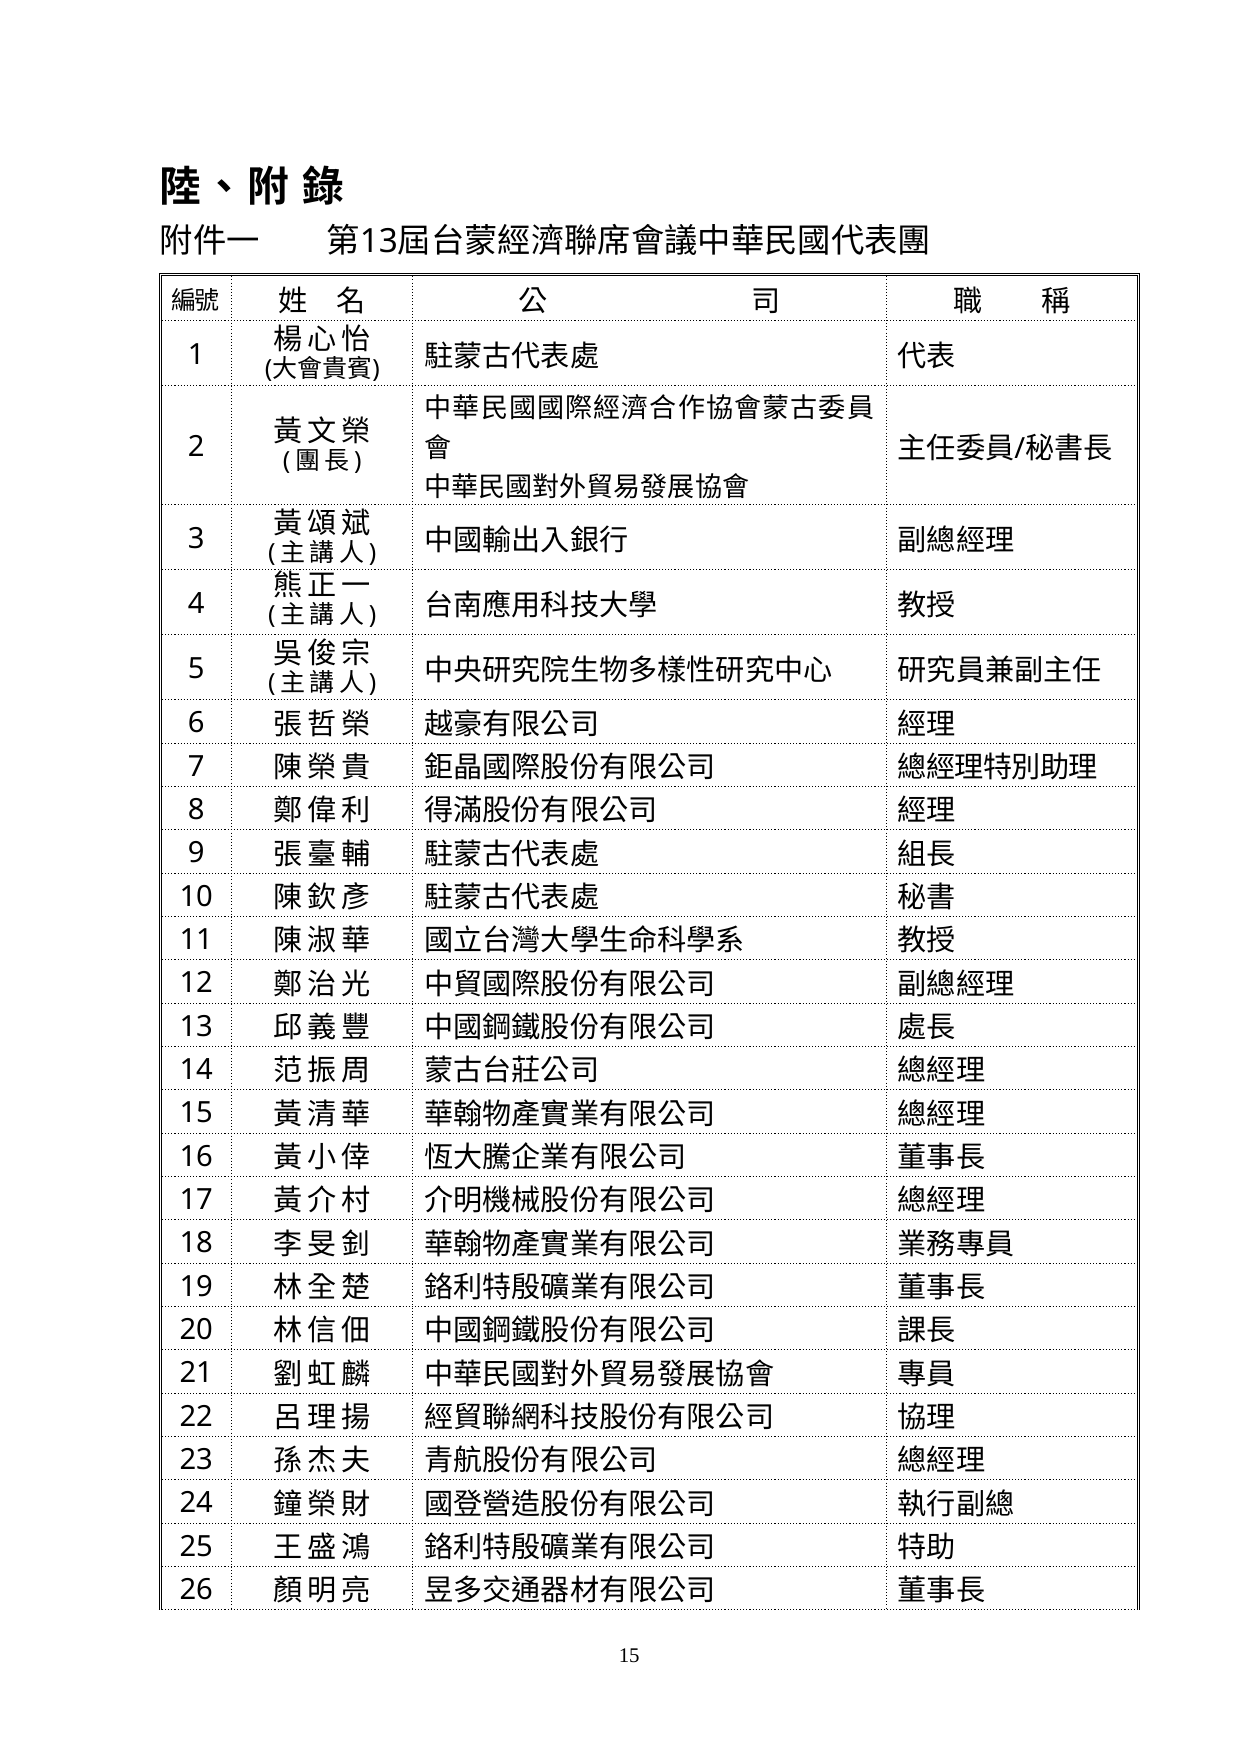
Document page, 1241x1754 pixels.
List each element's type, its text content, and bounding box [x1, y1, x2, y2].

table_cell 總經理 [886, 1089, 1137, 1133]
table_cell 熊正一 (主講人) [231, 569, 413, 634]
table_cell 業務專員 [886, 1219, 1137, 1263]
table_cell 研究員兼副主任 [886, 634, 1137, 699]
table_cell 台南應用科技大學 [413, 569, 886, 634]
table_cell 經理 [886, 786, 1137, 829]
table_cell 陳淑華 [231, 916, 413, 959]
table_cell 14 [162, 1046, 231, 1089]
table_header 編號 [162, 276, 231, 320]
table_cell 顏明亮 [231, 1566, 413, 1609]
table_cell 經貿聯網科技股份有限公司 [413, 1393, 886, 1436]
table_cell 教授 [886, 569, 1137, 634]
table_cell 25 [162, 1523, 231, 1566]
table_header 公 司 [413, 276, 886, 320]
table_cell 黃文榮 (團長) [231, 385, 413, 504]
table_cell 介明機械股份有限公司 [413, 1176, 886, 1219]
table_cell 劉虹麟 [231, 1349, 413, 1393]
table_cell 3 [162, 504, 231, 569]
text 附件一 第13屆台蒙經濟聯席會議中華民國代表團 [159, 213, 1098, 262]
table_cell 7 [162, 743, 231, 786]
table_cell 昱多交通器材有限公司 [413, 1566, 886, 1609]
table_cell 呂理揚 [231, 1393, 413, 1436]
table_cell 12 [162, 959, 231, 1003]
table_cell 得滿股份有限公司 [413, 786, 886, 829]
table_cell 副總經理 [886, 504, 1137, 569]
table_cell 11 [162, 916, 231, 959]
table_cell 4 [162, 569, 231, 634]
table_cell 黃小倖 [231, 1133, 413, 1176]
table_cell 5 [162, 634, 231, 699]
table_cell 協理 [886, 1393, 1137, 1436]
text 陸、附 錄 [159, 153, 1098, 213]
table_cell 董事長 [886, 1566, 1137, 1609]
table_cell 10 [162, 873, 231, 916]
table_cell 鉻利特殷礦業有限公司 [413, 1523, 886, 1566]
table_cell 1 [162, 320, 231, 385]
table_cell 20 [162, 1306, 231, 1349]
table_cell 李旻釗 [231, 1219, 413, 1263]
table_cell 處長 [886, 1003, 1137, 1046]
table_cell 2 [162, 385, 231, 504]
table_cell 鉻利特殷礦業有限公司 [413, 1263, 886, 1306]
table_cell 黃頌斌 (主講人) [231, 504, 413, 569]
table_cell 林全楚 [231, 1263, 413, 1306]
table_cell 中國鋼鐵股份有限公司 [413, 1003, 886, 1046]
table_cell 鄭偉利 [231, 786, 413, 829]
table_cell 青航股份有限公司 [413, 1436, 886, 1479]
table_cell 17 [162, 1176, 231, 1219]
table_cell 鄭治光 [231, 959, 413, 1003]
table_cell 22 [162, 1393, 231, 1436]
table_cell 黃介村 [231, 1176, 413, 1219]
table_cell 中華民國對外貿易發展協會 [413, 1349, 886, 1393]
table_cell 華翰物產實業有限公司 [413, 1219, 886, 1263]
table_cell 組長 [886, 829, 1137, 873]
table_cell 中華民國國際經濟合作協會蒙古委員會 中華民國對外貿易發展協會 [413, 385, 886, 504]
table_cell 鉅晶國際股份有限公司 [413, 743, 886, 786]
table_cell 駐蒙古代表處 [413, 873, 886, 916]
table_cell 專員 [886, 1349, 1137, 1393]
table_cell 林信佃 [231, 1306, 413, 1349]
table_cell 代表 [886, 320, 1137, 385]
table_cell 總經理 [886, 1176, 1137, 1219]
table_cell 董事長 [886, 1133, 1137, 1176]
table_cell 26 [162, 1566, 231, 1609]
table_cell 中貿國際股份有限公司 [413, 959, 886, 1003]
table_cell 總經理特別助理 [886, 743, 1137, 786]
table_cell 特助 [886, 1523, 1137, 1566]
table_cell 8 [162, 786, 231, 829]
table_cell 16 [162, 1133, 231, 1176]
table_header 職 稱 [886, 276, 1137, 320]
table_cell 19 [162, 1263, 231, 1306]
table_cell 中央研究院生物多樣性研究中心 [413, 634, 886, 699]
table_cell 副總經理 [886, 959, 1137, 1003]
table_cell 駐蒙古代表處 [413, 829, 886, 873]
table_cell 陳欽彥 [231, 873, 413, 916]
table_cell 蒙古台莊公司 [413, 1046, 886, 1089]
table_cell 教授 [886, 916, 1137, 959]
table_cell 總經理 [886, 1436, 1137, 1479]
table_cell 秘書 [886, 873, 1137, 916]
table_cell 鐘榮財 [231, 1479, 413, 1523]
table_cell 執行副總 [886, 1479, 1137, 1523]
table_cell 15 [162, 1089, 231, 1133]
table_cell 23 [162, 1436, 231, 1479]
table_cell 董事長 [886, 1263, 1137, 1306]
table_cell 陳榮貴 [231, 743, 413, 786]
table_cell 課長 [886, 1306, 1137, 1349]
table_cell 吳俊宗 (主講人) [231, 634, 413, 699]
table_cell 經理 [886, 699, 1137, 743]
table_cell 楊心怡 (大會貴賓) [231, 320, 413, 385]
table_cell 黃清華 [231, 1089, 413, 1133]
table_cell 中國鋼鐵股份有限公司 [413, 1306, 886, 1349]
table_cell 越豪有限公司 [413, 699, 886, 743]
table_cell 主任委員/秘書長 [886, 385, 1137, 504]
table_cell 13 [162, 1003, 231, 1046]
table_cell 6 [162, 699, 231, 743]
table_cell 孫杰夫 [231, 1436, 413, 1479]
table_header 姓 名 [231, 276, 413, 320]
table_cell 9 [162, 829, 231, 873]
table_cell 張臺輔 [231, 829, 413, 873]
table_cell 24 [162, 1479, 231, 1523]
table_cell 中國輸出入銀行 [413, 504, 886, 569]
table_cell 范振周 [231, 1046, 413, 1089]
table_cell 總經理 [886, 1046, 1137, 1089]
table_cell 國立台灣大學生命科學系 [413, 916, 886, 959]
table_cell 華翰物產實業有限公司 [413, 1089, 886, 1133]
table_cell 18 [162, 1219, 231, 1263]
table_cell 恆大騰企業有限公司 [413, 1133, 886, 1176]
table_cell 王盛鴻 [231, 1523, 413, 1566]
table_cell 邱義豐 [231, 1003, 413, 1046]
table_cell 21 [162, 1349, 231, 1393]
table_cell 駐蒙古代表處 [413, 320, 886, 385]
table_cell 國登營造股份有限公司 [413, 1479, 886, 1523]
table_cell 張哲榮 [231, 699, 413, 743]
